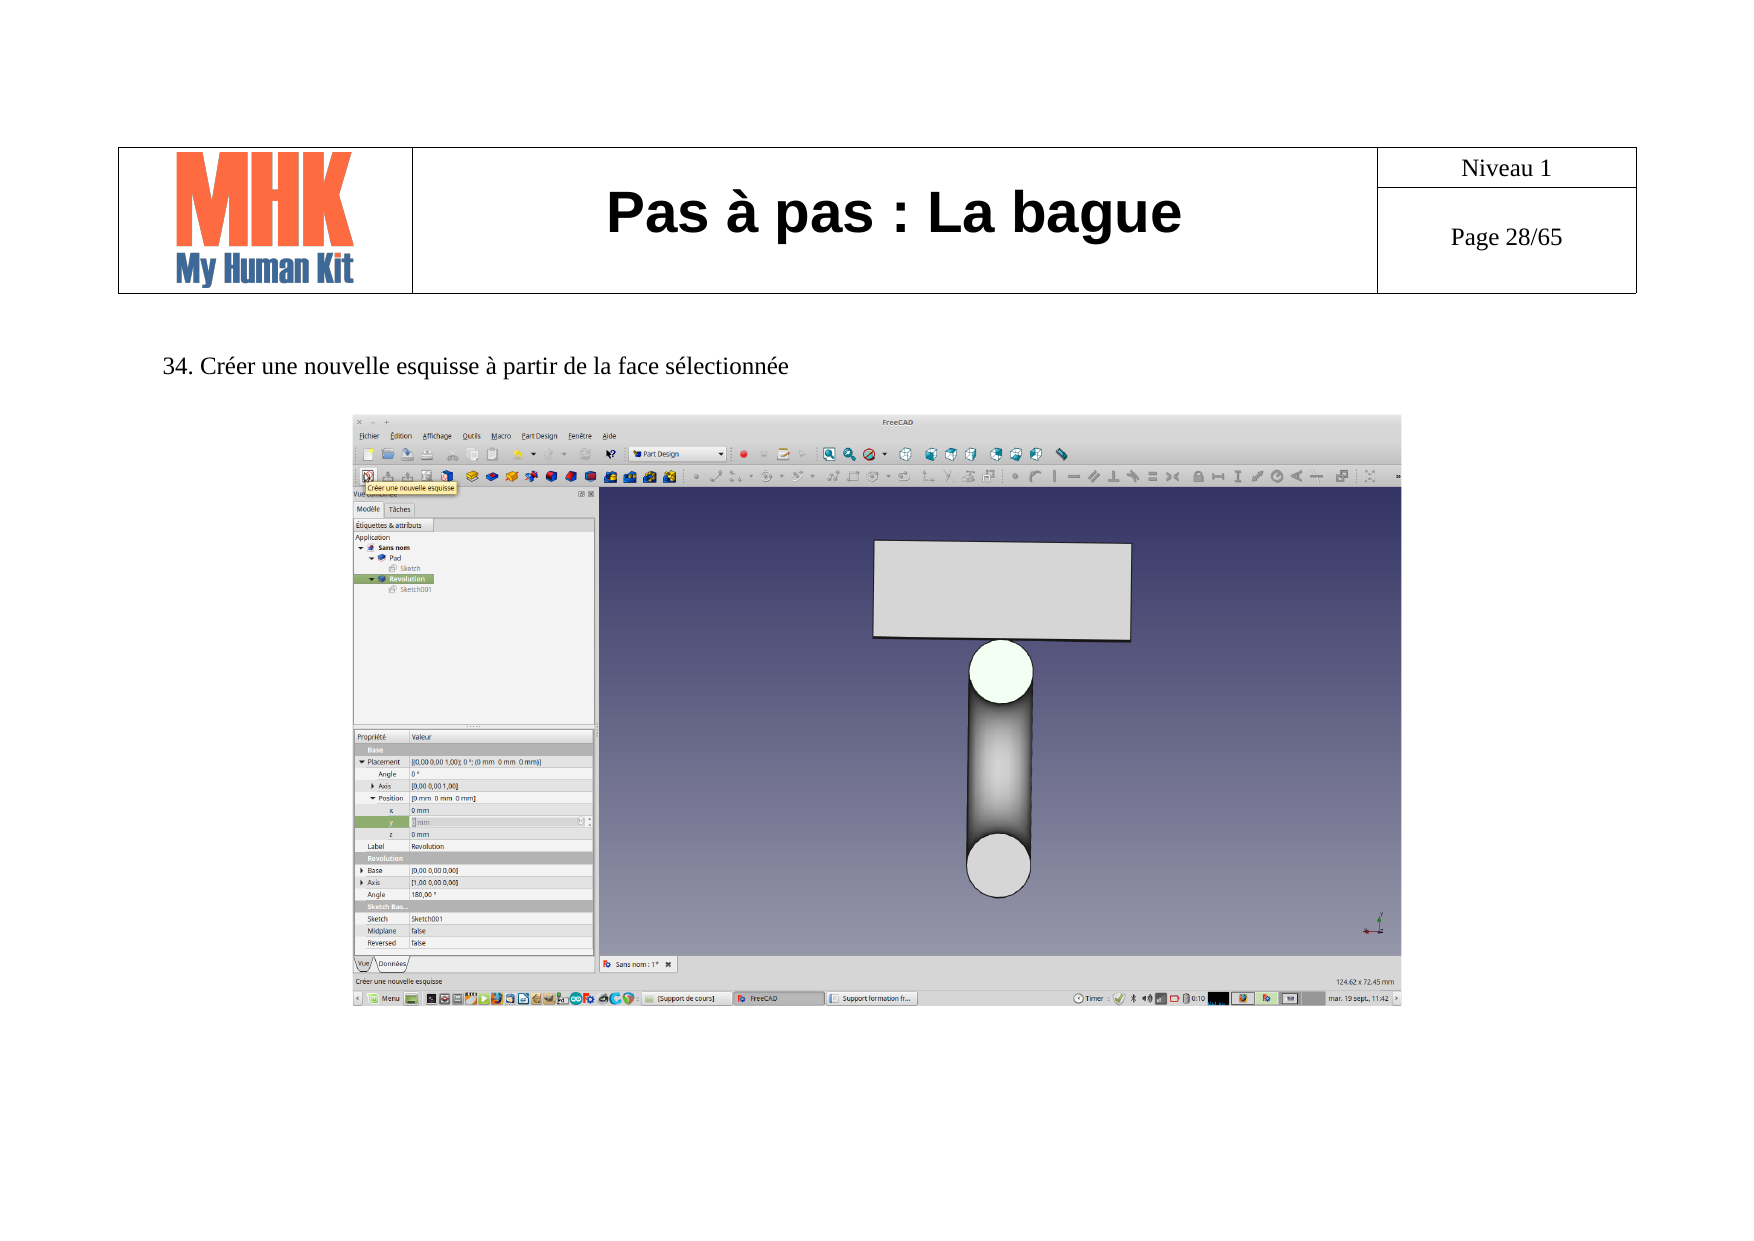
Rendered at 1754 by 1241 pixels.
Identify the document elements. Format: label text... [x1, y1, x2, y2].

picture [352, 414, 1402, 1006]
table_header [118, 409, 1636, 1011]
list Créer une nouvelle esquisse à partir de la face sélectionnée [162, 351, 1636, 380]
picture [176, 152, 354, 288]
